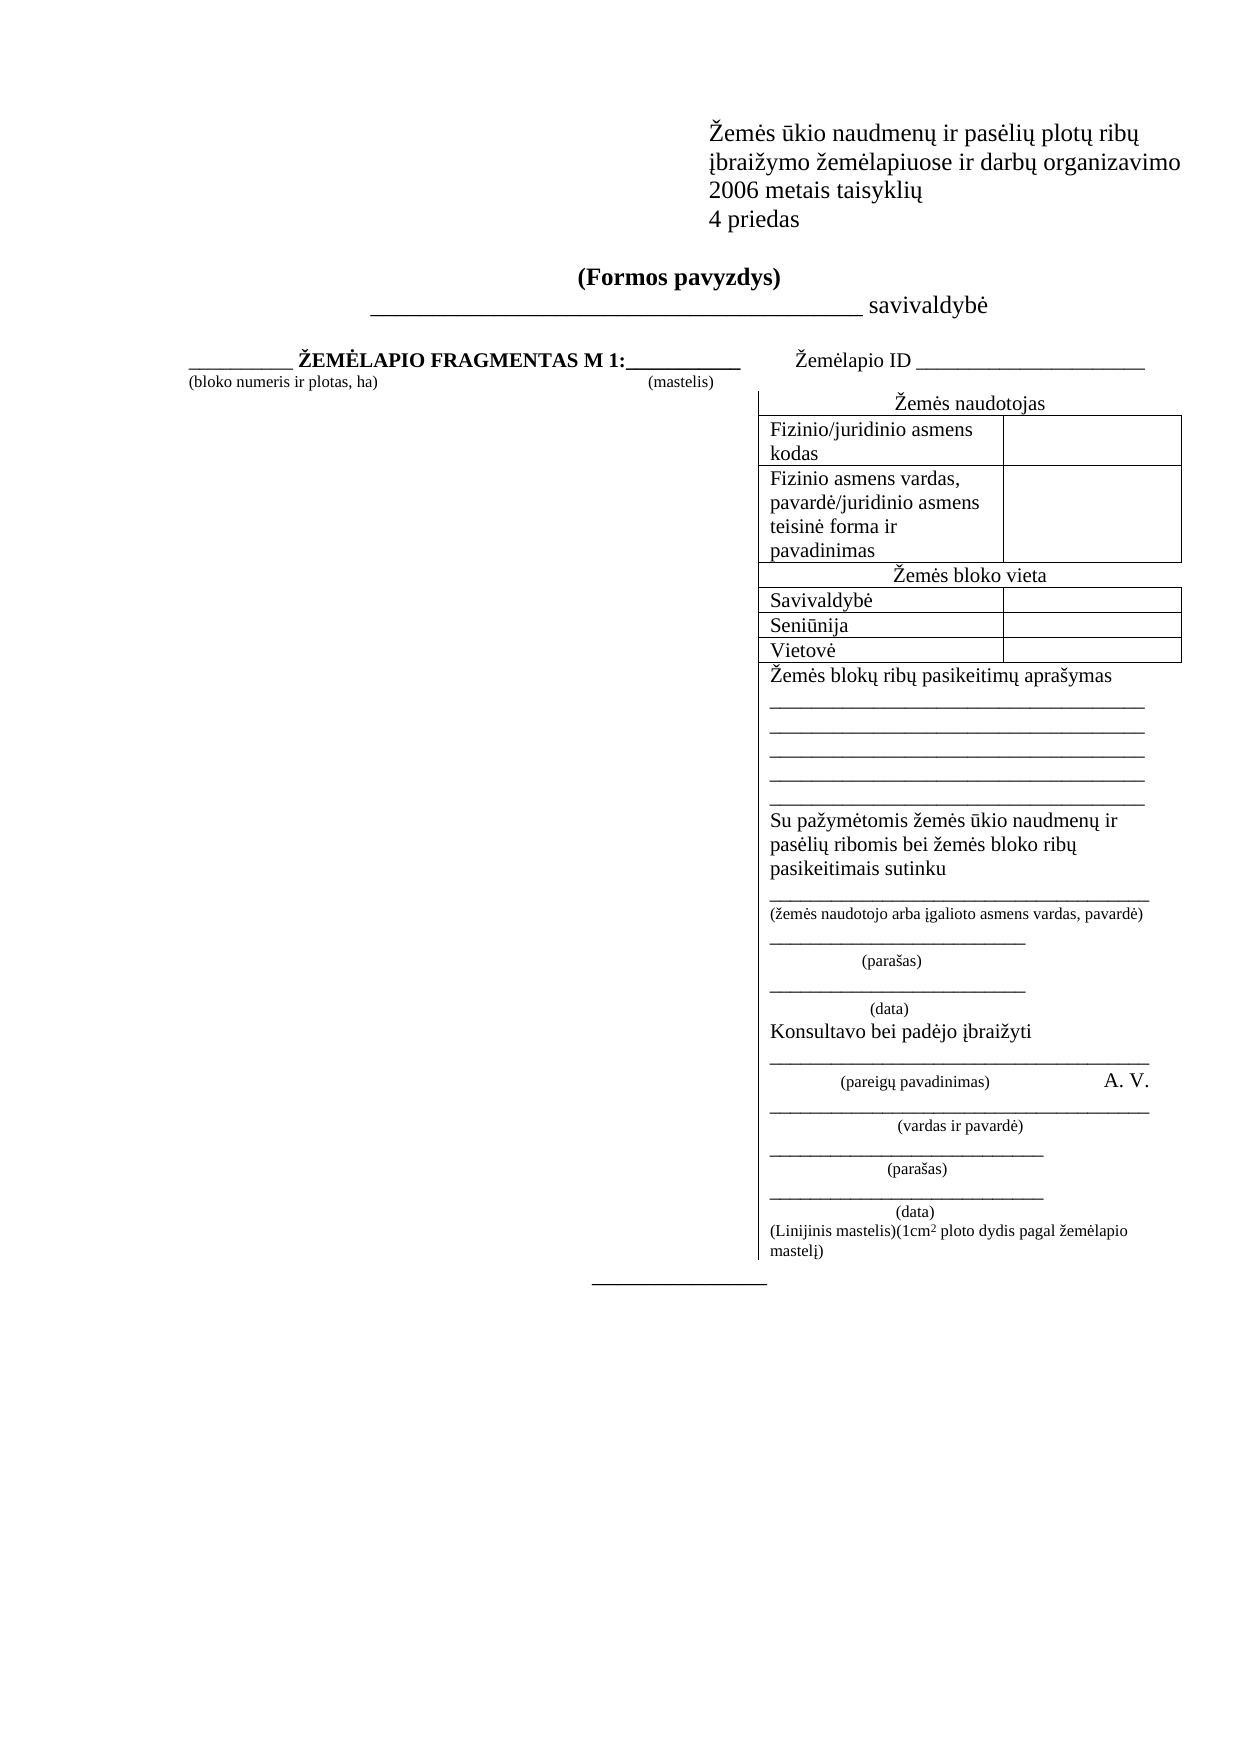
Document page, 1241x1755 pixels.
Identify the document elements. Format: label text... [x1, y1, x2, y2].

table_cell [1004, 466, 1181, 562]
text savivaldybė [177, 291, 1181, 319]
text įbraižymo žemėlapiuose ir darbų organizavimo [177, 147, 1181, 176]
table_cell [1004, 638, 1181, 662]
text (Formos pavyzdys) [177, 262, 1181, 291]
table_cell Fizinio/juridinio asmens kodas [759, 416, 1003, 464]
table_cell [1004, 613, 1181, 637]
text 2006 metais taisyklių [177, 176, 1181, 204]
table_header Žemėlapio ID [759, 348, 1181, 391]
table_cell Seniūnija [759, 613, 1003, 637]
table_cell Žemės naudotojas [759, 391, 1181, 415]
table_cell Fizinio asmens vardas, pavardė/juridinio asmens teisinė forma ir pavadinimas [759, 466, 1003, 562]
table_cell [177, 391, 758, 1259]
table_cell [1004, 588, 1181, 612]
text ______________ [177, 1259, 1181, 1288]
table_cell Savivaldybė [759, 588, 1003, 612]
table_cell Žemės bloko vieta [759, 563, 1181, 587]
table_cell Žemės blokų ribų pasikeitimų aprašymas Su pažymėtomis žemės ūkio naudmenų ir pasėlių ribomis bei žemės bloko ribų pasikeitimais sutinku (žemės naudotojo arba įgalioto asmens vardas, pavardė) (parašas) (data) Konsultavo bei padėjo įbraižyti (pareigų pavadinimas) A. V. (vardas ir pavardė) (parašas) (data) (Linijinis mastelis)(1cm2 ploto dydis pagal žemėlapio mastelį) [759, 663, 1181, 1259]
table_cell [1004, 416, 1181, 464]
text 4 priedas [177, 204, 1181, 233]
text Žemės ūkio naudmenų ir pasėlių plotų ribų [709, 118, 1181, 147]
table_cell Vietovė [759, 638, 1003, 662]
